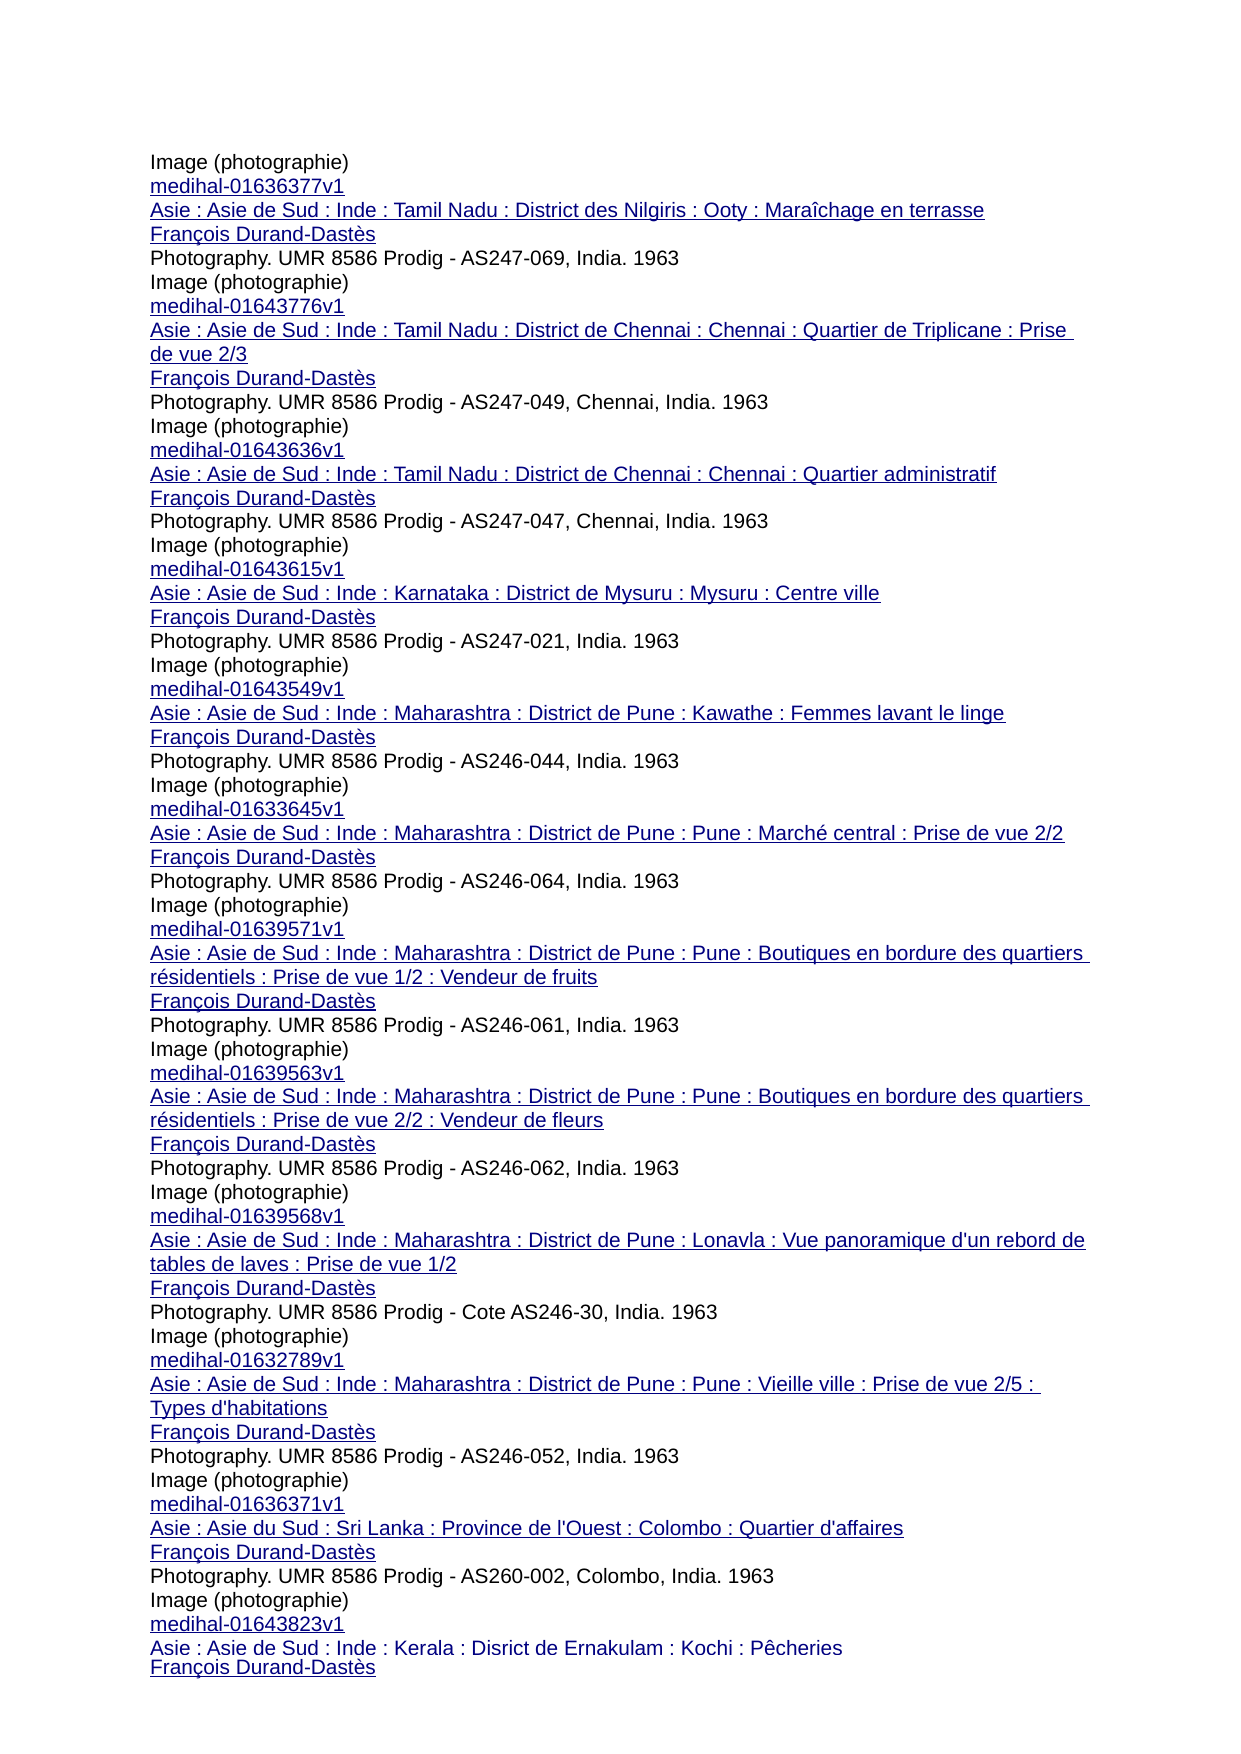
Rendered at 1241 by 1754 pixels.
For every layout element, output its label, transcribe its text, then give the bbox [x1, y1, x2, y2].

table_cell Asie : Asie de Sud : Inde : Tamil Nadu : District de Chennai : Chennai : Quartier administratif François Durand-Dastès Photography. UMR 8586 Prodig - AS247-047, Chennai, India. 1963 Image (photographie) medihal-01643615v1 [150, 461, 1090, 581]
table_cell Image (photographie) medihal-01636377v1 [150, 150, 1090, 198]
table_cell Asie : Asie du Sud : Sri Lanka : Province de l'Ouest : Colombo : Quartier d'affaires François Durand-Dastès Photography. UMR 8586 Prodig - AS260-002, Colombo, India. 1963 Image (photographie) medihal-01643823v1 [150, 1516, 1090, 1635]
table_cell Asie : Asie de Sud : Inde : Maharashtra : District de Pune : Pune : Boutiques en bordure des quartiers [150, 941, 1090, 962]
table_cell Asie : Asie de Sud : Inde : Maharashtra : District de Pune : Kawathe : Femmes lavant le linge François Durand-Dastès Photography. UMR 8586 Prodig - AS246-044, India. 1963 Image (photographie) medihal-01633645v1 [150, 701, 1090, 821]
table_cell Asie : Asie de Sud : Inde : Maharashtra : District de Pune : Pune : Marché central : Prise de vue 2/2 François Durand-Dastès Photography. UMR 8586 Prodig - AS246-064, India. 1963 Image (photographie) medihal-01639571v1 [150, 821, 1090, 941]
table_cell Asie : Asie de Sud : Inde : Tamil Nadu : District des Nilgiris : Ooty : Maraîchage en terrasse François Durand-Dastès Photography. UMR 8586 Prodig - AS247-069, India. 1963 Image (photographie) medihal-01643776v1 [150, 198, 1090, 318]
table_cell Asie : Asie de Sud : Inde : Karnataka : District de Mysuru : Mysuru : Centre ville François Durand-Dastès Photography. UMR 8586 Prodig - AS247-021, India. 1963 Image (photographie) medihal-01643549v1 [150, 581, 1090, 701]
table_cell Asie : Asie de Sud : Inde : Maharashtra : District de Pune : Pune : Vieille ville : Prise de vue 2/5 : Types d'habitations François Durand-Dastès Photography. UMR 8586 Prodig - AS246-052, India. 1963 Image (photographie) medihal-01636371v1 [150, 1372, 1090, 1516]
table_cell Asie : Asie de Sud : Inde : Maharashtra : District de Pune : Lonavla : Vue panoramique d'un rebord de tables de laves : Prise de vue 1/2 François Durand-Dastès Photography. UMR 8586 Prodig - Cote AS246-30, India. 1963 Image (photographie) medihal-01632789v1 [150, 1228, 1090, 1372]
table_cell Asie : Asie de Sud : Inde : Kerala : Disrict de Ernakulam : Kochi : Pêcheries François Durand-Dastès [150, 1635, 1090, 1679]
table_cell Asie : Asie de Sud : Inde : Maharashtra : District de Pune : Pune : Boutiques en bordure des quartiers [150, 1084, 1090, 1105]
table_cell résidentiels : Prise de vue 2/2 : Vendeur de fleurs François Durand-Dastès Photography. UMR 8586 Prodig - AS246-062, India. 1963 Image (photographie) medihal-01639568v1 [150, 1106, 1090, 1228]
table_cell Asie : Asie de Sud : Inde : Tamil Nadu : District de Chennai : Chennai : Quartier de Triplicane : Prise de vue 2/3 François Durand-Dastès Photography. UMR 8586 Prodig - AS247-049, Chennai, India. 1963 Image (photographie) medihal-01643636v1 [150, 318, 1090, 461]
table_cell résidentiels : Prise de vue 1/2 : Vendeur de fruits François Durand-Dastès Photography. UMR 8586 Prodig - AS246-061, India. 1963 Image (photographie) medihal-01639563v1 [150, 963, 1090, 1084]
